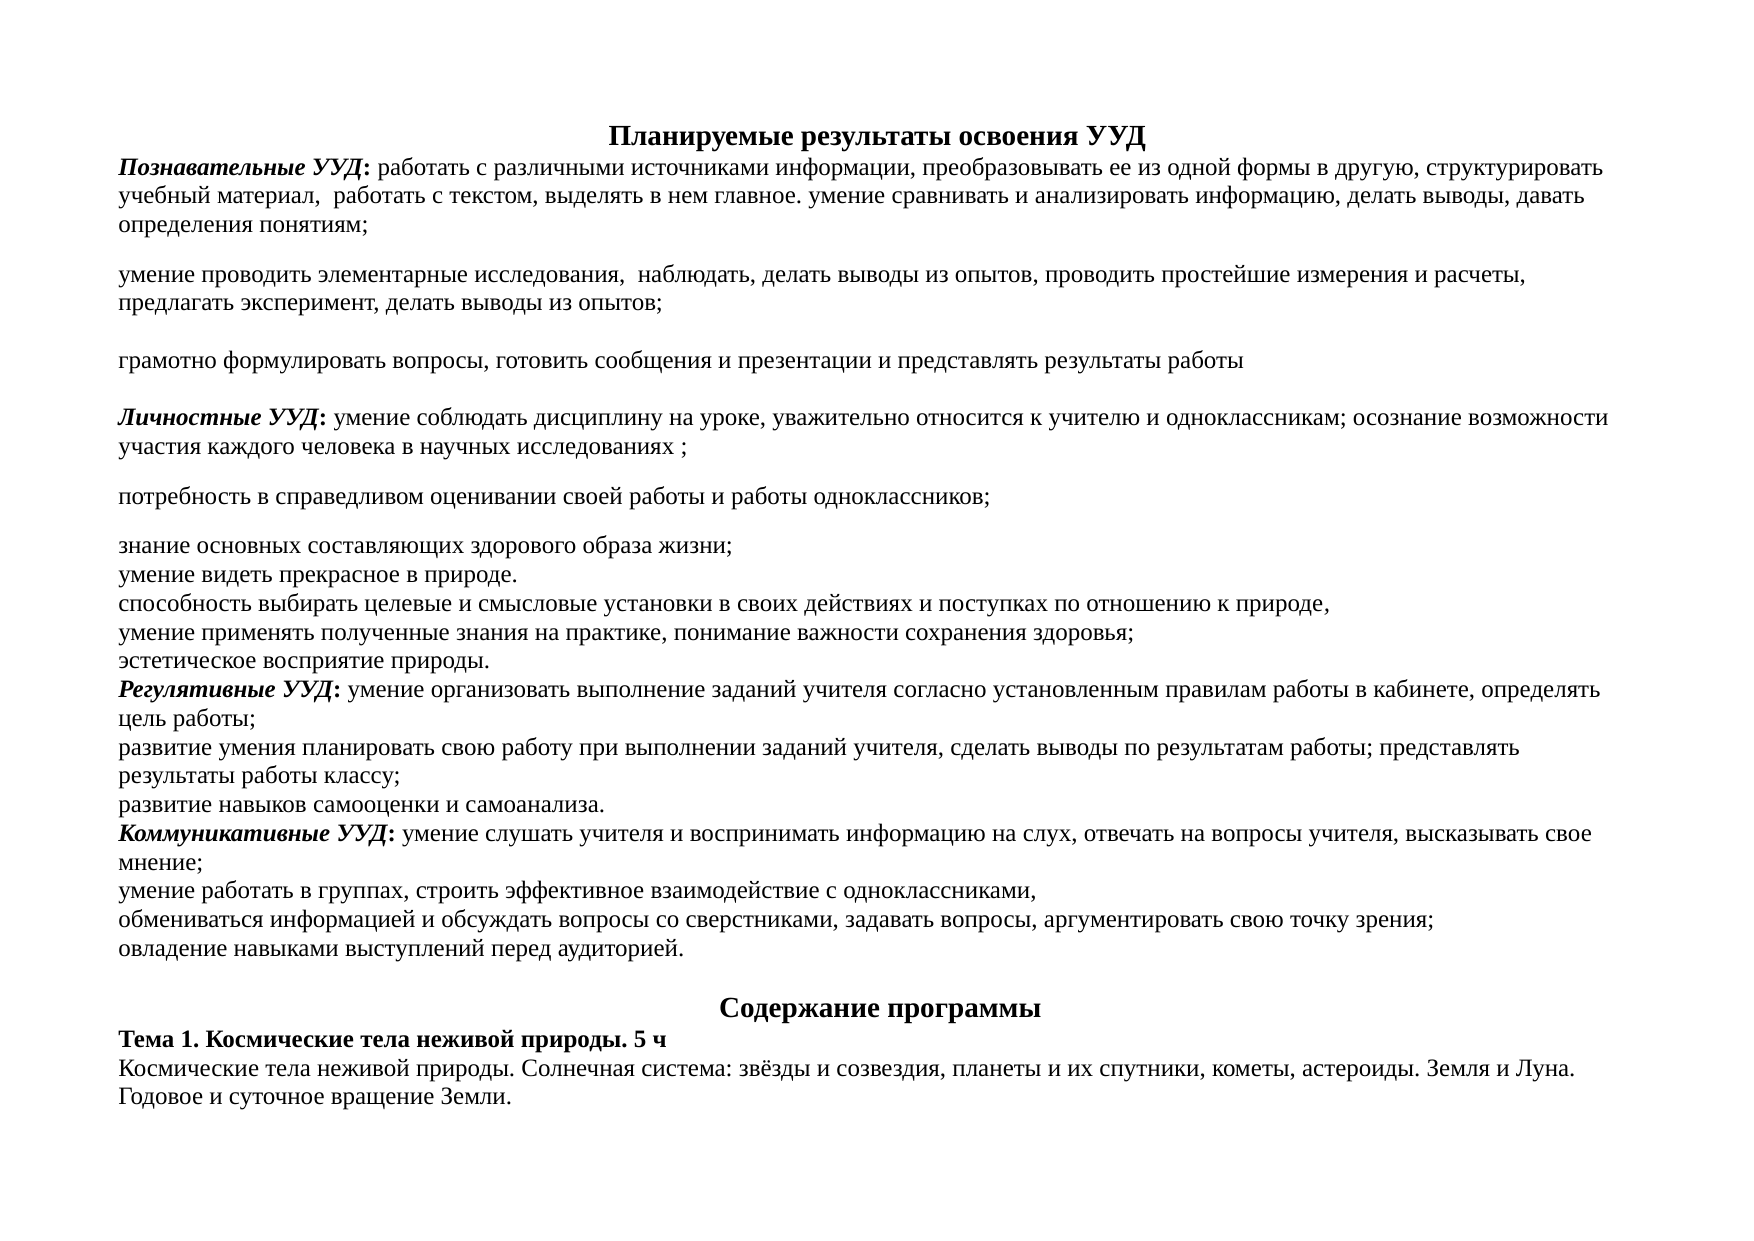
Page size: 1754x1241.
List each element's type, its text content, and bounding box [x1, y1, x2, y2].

text эстетическое восприятие природы. [118, 645, 1636, 674]
text Космические тела неживой природы. Солнечная система: звёзды и созвездия, планеты и их спутники, кометы, астероиды. Земля и Луна. Годовое и суточное вращение Земли. [118, 1053, 1636, 1110]
text Коммуникативные УУД: умение слушать учителя и воспринимать информацию на слух, отвечать на вопросы учителя, высказывать свое мнение; [118, 818, 1636, 875]
text овладение навыками выступлений перед аудиторией. [118, 933, 1636, 962]
text Планируемые результаты освоения УУД [118, 118, 1636, 152]
text потребность в справедливом оценивании своей работы и работы одноклассников; [118, 481, 1636, 509]
text способность выбирать целевые и смысловые установки в своих действиях и поступках по отношению к природе, [118, 588, 1636, 617]
text умение работать в группах, строить эффективное взаимодействие с одноклассниками, [118, 875, 1636, 904]
text Содержание программы [118, 990, 1636, 1024]
text грамотно формулировать вопросы, готовить сообщения и презентации и представлять результаты работы [118, 345, 1636, 374]
text Регулятивные УУД: умение организовать выполнение заданий учителя согласно установленным правилам работы в кабинете, определять цель работы; [118, 674, 1636, 732]
text обмениваться информацией и обсуждать вопросы со сверстниками, задавать вопросы, аргументировать свою точку зрения; [118, 904, 1636, 933]
text умение применять полученные знания на практике, понимание важности сохранения здоровья; [118, 617, 1636, 645]
text Тема 1. Космические тела неживой природы. 5 ч [118, 1024, 1636, 1053]
text Познавательные УУД: работать с различными источниками информации, преобразовывать ее из одной формы в другую, структурировать учебный материал, работать с текстом, выделять в нем главное. умение сравнивать и анализировать информацию, делать выводы, давать определения понятиям; [118, 152, 1636, 238]
text умение видеть прекрасное в природе. [118, 559, 1636, 588]
text знание основных составляющих здорового образа жизни; [118, 530, 1636, 559]
text умение проводить элементарные исследования, наблюдать, делать выводы из опытов, проводить простейшие измерения и расчеты, предлагать эксперимент, делать выводы из опытов; [118, 259, 1636, 316]
text развитие умения планировать свою работу при выполнении заданий учителя, сделать выводы по результатам работы; представлять результаты работы классу; [118, 732, 1636, 789]
text Личностные УУД: умение соблюдать дисциплину на уроке, уважительно относится к учителю и одноклассникам; осознание возможности участия каждого человека в научных исследованиях ; [118, 402, 1636, 460]
text развитие навыков самооценки и самоанализа. [118, 789, 1636, 818]
